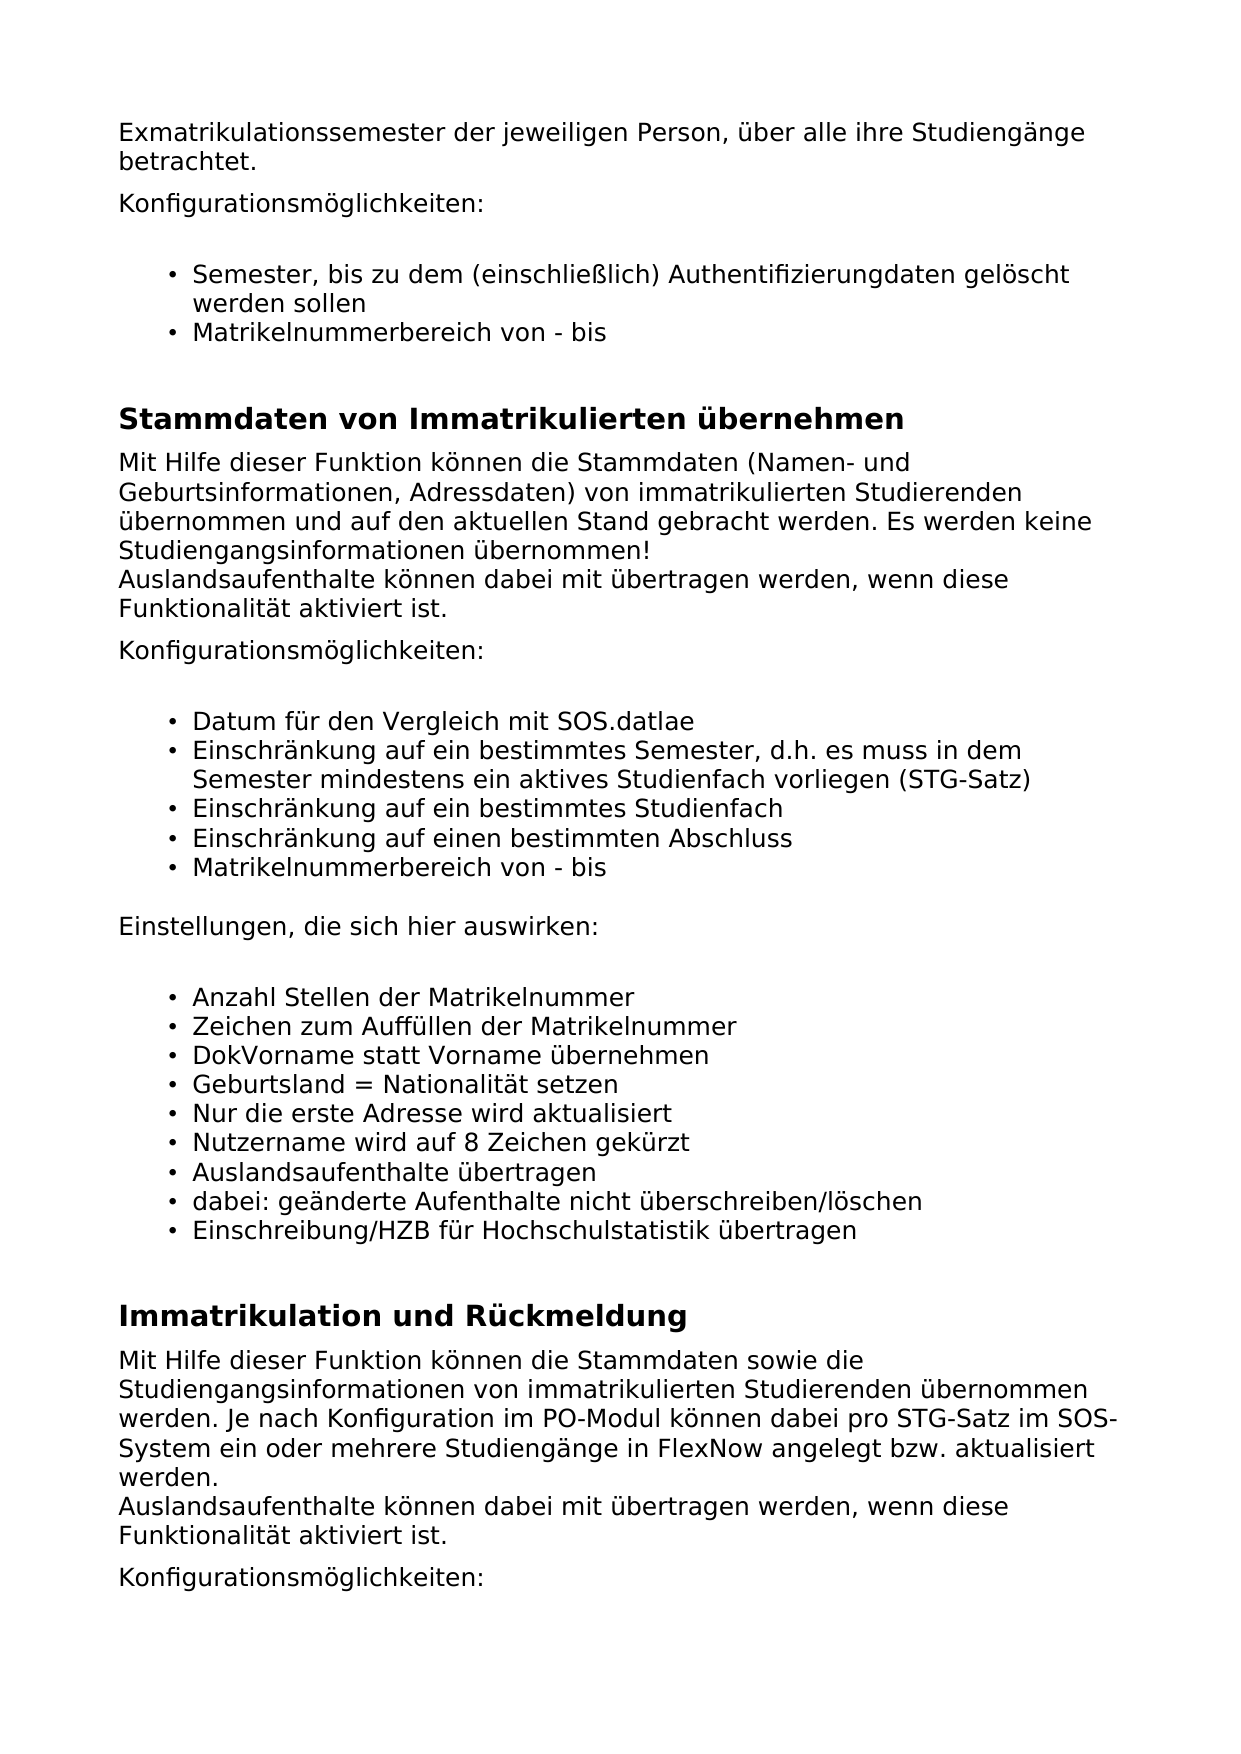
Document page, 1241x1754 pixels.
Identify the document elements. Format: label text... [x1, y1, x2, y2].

text Auslandsaufenthalte können dabei mit übertragen werden, wenn diese Funktionalität aktiviert ist. [118, 1492, 1122, 1550]
list Einschränkung auf ein bestimmtes Semester, d.h. es muss in dem Semester mindestens ein aktives Studienfach vorliegen (STG-Satz) [177, 736, 1122, 795]
text Mit Hilfe dieser Funktion können die Stammdaten sowie die Studiengangsinformationen von immatrikulierten Studierenden übernommen werden. Je nach Konfiguration im PO-Modul können dabei pro STG-Satz im SOS-System ein oder mehrere Studiengänge in FlexNow angelegt bzw. aktualisiert werden. [118, 1346, 1122, 1492]
text Exmatrikulationssemester der jeweiligen Person, über alle ihre Studiengänge betrachtet. [118, 118, 1122, 176]
list Nutzername wird auf 8 Zeichen gekürzt [177, 1129, 1122, 1158]
list Matrikelnummerbereich von - bis [177, 853, 1122, 882]
list Anzahl Stellen der Matrikelnummer [177, 983, 1122, 1012]
list Datum für den Vergleich mit SOS.datlae [177, 707, 1122, 736]
list Einschreibung/HZB für Hochschulstatistik übertragen [177, 1216, 1122, 1245]
text Konfigurationsmöglichkeiten: [118, 636, 1122, 665]
text Auslandsaufenthalte können dabei mit übertragen werden, wenn diese Funktionalität aktiviert ist. [118, 565, 1122, 623]
list Einschränkung auf einen bestimmten Abschluss [177, 824, 1122, 853]
list Auslandsaufenthalte übertragen [177, 1158, 1122, 1187]
text Konfigurationsmöglichkeiten: [118, 189, 1122, 218]
list Einschränkung auf ein bestimmtes Studienfach [177, 795, 1122, 824]
subtitle Stammdaten von Immatrikulierten übernehmen [118, 402, 1122, 436]
list DokVorname statt Vorname übernehmen [177, 1041, 1122, 1070]
text Konfigurationsmöglichkeiten: [118, 1563, 1122, 1592]
list Geburtsland = Nationalität setzen [177, 1070, 1122, 1099]
list Zeichen zum Auffüllen der Matrikelnummer [177, 1012, 1122, 1041]
text Mit Hilfe dieser Funktion können die Stammdaten (Namen- und Geburtsinformationen, Adressdaten) von immatrikulierten Studierenden übernommen und auf den aktuellen Stand gebracht werden. Es werden keine Studiengangsinformationen übernommen! [118, 448, 1122, 565]
list dabei: geänderte Aufenthalte nicht überschreiben/löschen [177, 1187, 1122, 1216]
list Nur die erste Adresse wird aktualisiert [177, 1099, 1122, 1129]
list Semester, bis zu dem (einschließlich) Authentifizierungdaten gelöscht werden sollen [177, 260, 1122, 318]
list Matrikelnummerbereich von - bis [177, 318, 1122, 348]
text Einstellungen, die sich hier auswirken: [118, 912, 1122, 941]
subtitle Immatrikulation und Rückmeldung [118, 1300, 1122, 1334]
